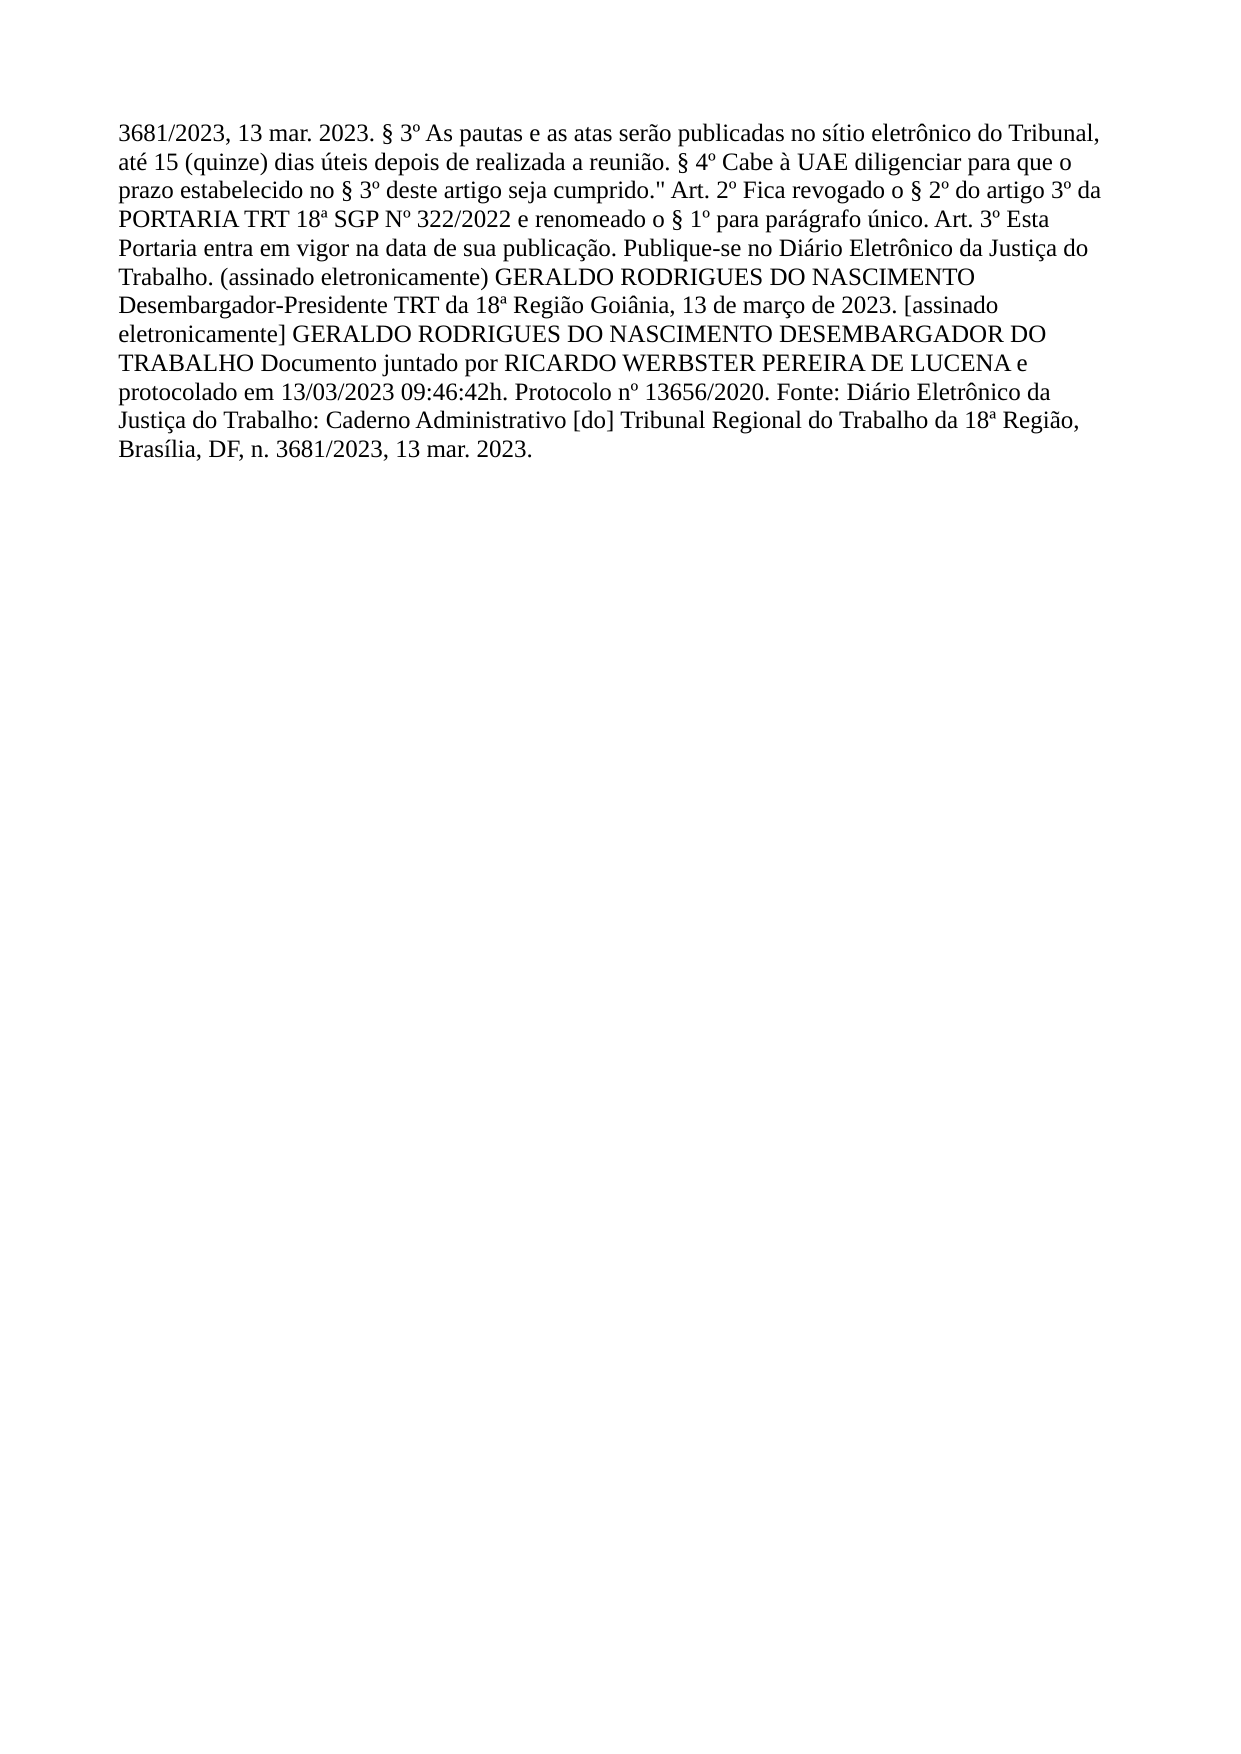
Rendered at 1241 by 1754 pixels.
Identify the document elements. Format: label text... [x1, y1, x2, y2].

text 3681/2023, 13 mar. 2023. § 3º As pautas e as atas serão publicadas no sítio eletrônico do Tribunal, até 15 (quinze) dias úteis depois de realizada a reunião. § 4º Cabe à UAE diligenciar para que o prazo estabelecido no § 3º deste artigo seja cumprido." Art. 2º Fica revogado o § 2º do artigo 3º da PORTARIA TRT 18ª SGP Nº 322/2022 e renomeado o § 1º para parágrafo único. Art. 3º Esta Portaria entra em vigor na data de sua publicação. Publique-se no Diário Eletrônico da Justiça do Trabalho. (assinado eletronicamente) GERALDO RODRIGUES DO NASCIMENTO Desembargador-Presidente TRT da 18ª Região Goiânia, 13 de março de 2023. [assinado eletronicamente] GERALDO RODRIGUES DO NASCIMENTO DESEMBARGADOR DO TRABALHO Documento juntado por RICARDO WERBSTER PEREIRA DE LUCENA e protocolado em 13/03/2023 09:46:42h. Protocolo nº 13656/2020. Fonte: Diário Eletrônico da Justiça do Trabalho: Caderno Administrativo [do] Tribunal Regional do Trabalho da 18ª Região, Brasília, DF, n. 3681/2023, 13 mar. 2023. [118, 118, 1122, 463]
